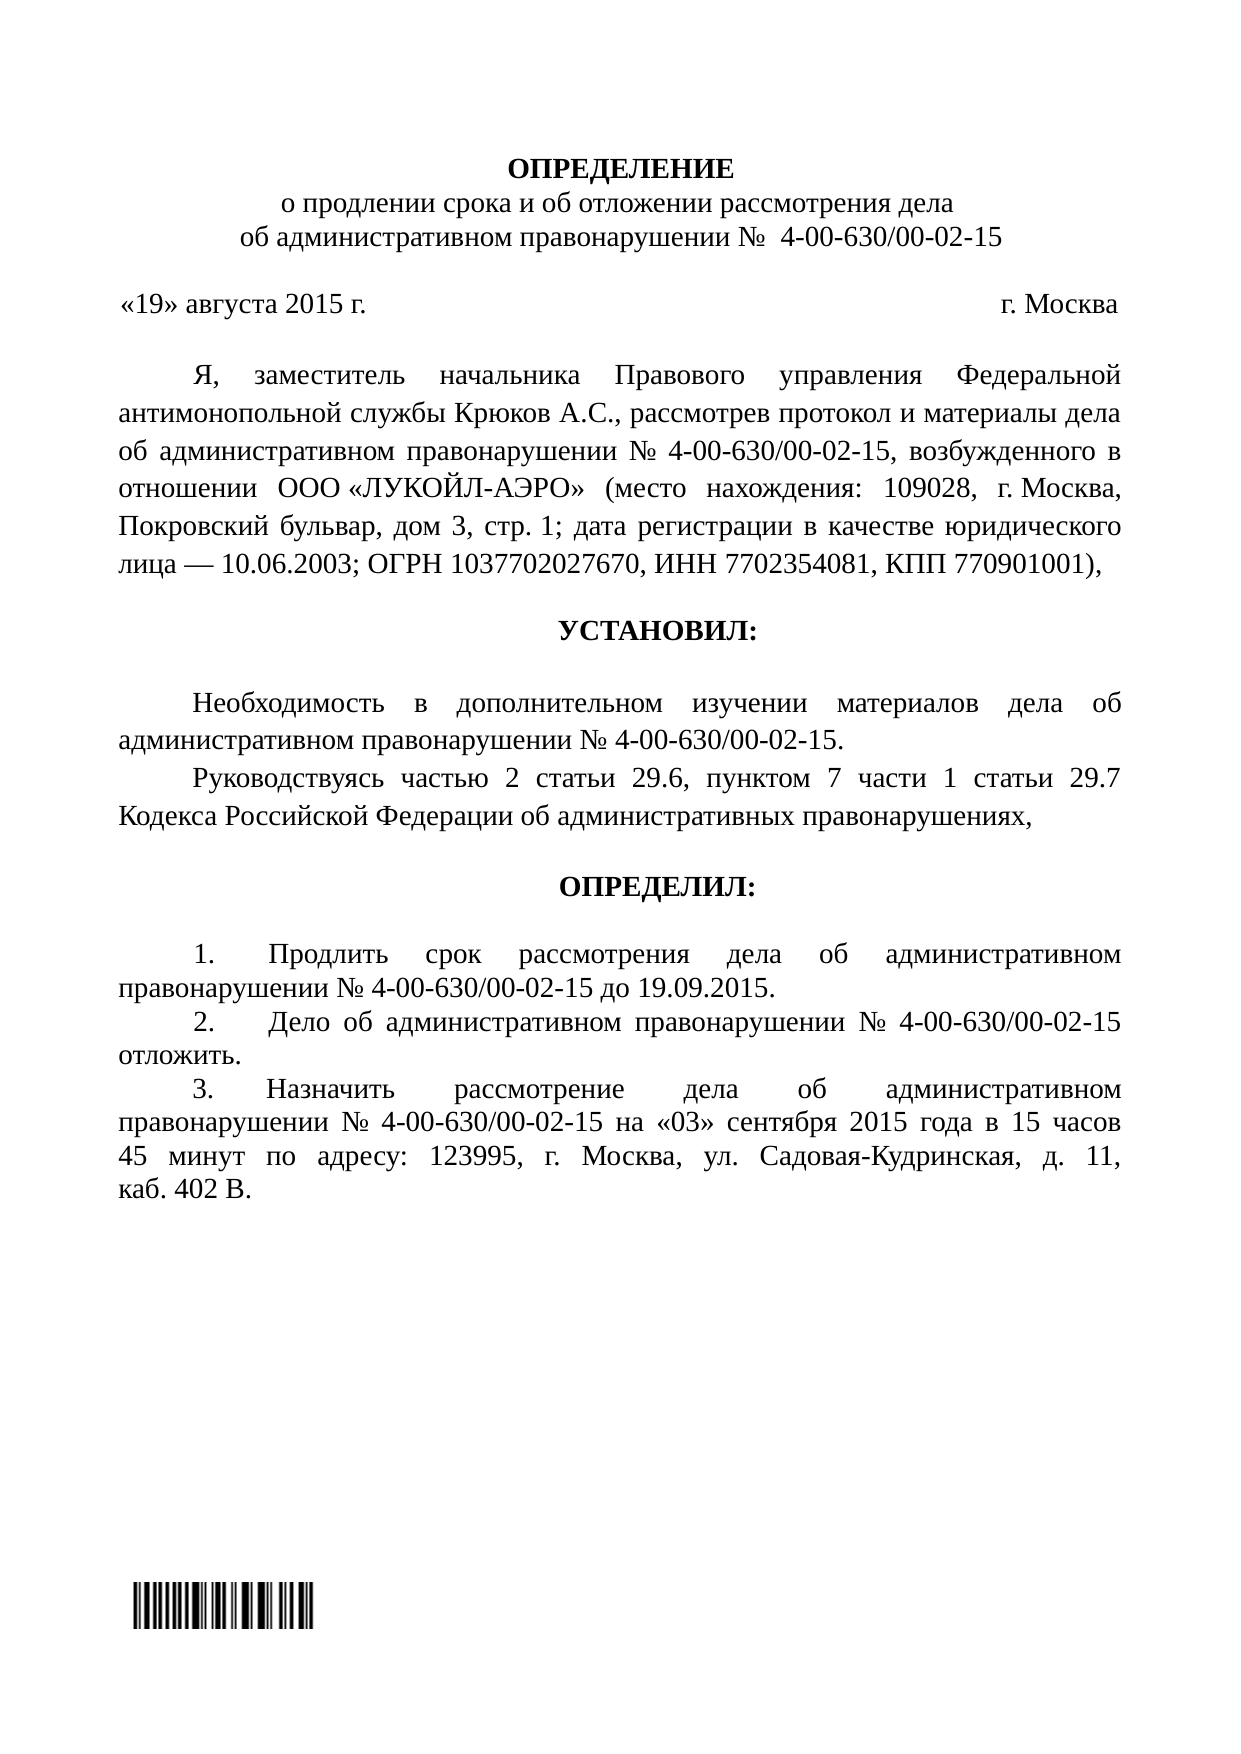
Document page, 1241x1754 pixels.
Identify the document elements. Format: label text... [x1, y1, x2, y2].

list Продлить срок рассмотрения дела об административном правонарушении № 4-00-630/00-02-15 до 19.09.2015. [118, 937, 1122, 1004]
text ОПРЕДЕЛИЛ: [118, 869, 1122, 903]
list Дело об административном правонарушении № 4-00-630/00-02-15 отложить. [118, 1004, 1122, 1071]
text 3. Назначить рассмотрение дела об административном правонарушении № 4-00-630/00-02-15 на «03» сентября 2015 года в 15 часов 45 минут по адресу: 123995, г. Москва, ул. Садовая-Кудринская, д. 11, каб. 402 В. [118, 1071, 1122, 1205]
text Необходимость в дополнительном изучении материалов дела об административном правонарушении № 4-00-630/00-02-15. [118, 680, 1122, 756]
text УСТАНОВИЛ: [118, 613, 1122, 647]
text об административном правонарушении № 4-00-630/00-02-15 [120, 219, 1122, 252]
text Руководствуясь частью 2 статьи 29.6, пунктом 7 части 1 статьи 29.7 Кодекса Российской Федерации об административных правонарушениях, [118, 756, 1122, 832]
text ОПРЕДЕЛЕНИЕ [120, 152, 1122, 185]
text «19» августа 2015 г. г. Москва [120, 286, 1122, 319]
text Я, заместитель начальника Правового управления Федеральной антимонопольной службы Крюков А.С., рассмотрев протокол и материалы дела об административном правонарушении № 4-00-630/00-02-15, возбужденного в отношении ООО «ЛУКОЙЛ-АЭРО» (место нахождения: 109028, г. Москва, Покровский бульвар, дом 3, стр. 1; дата регистрации в качестве юридического лица — 10.06.2003; ОГРН 1037702027670, ИНН 7702354081, КПП 770901001), [118, 353, 1122, 580]
picture [118, 1582, 331, 1629]
text о продлении срока и об отложении рассмотрения дела [120, 185, 1122, 219]
